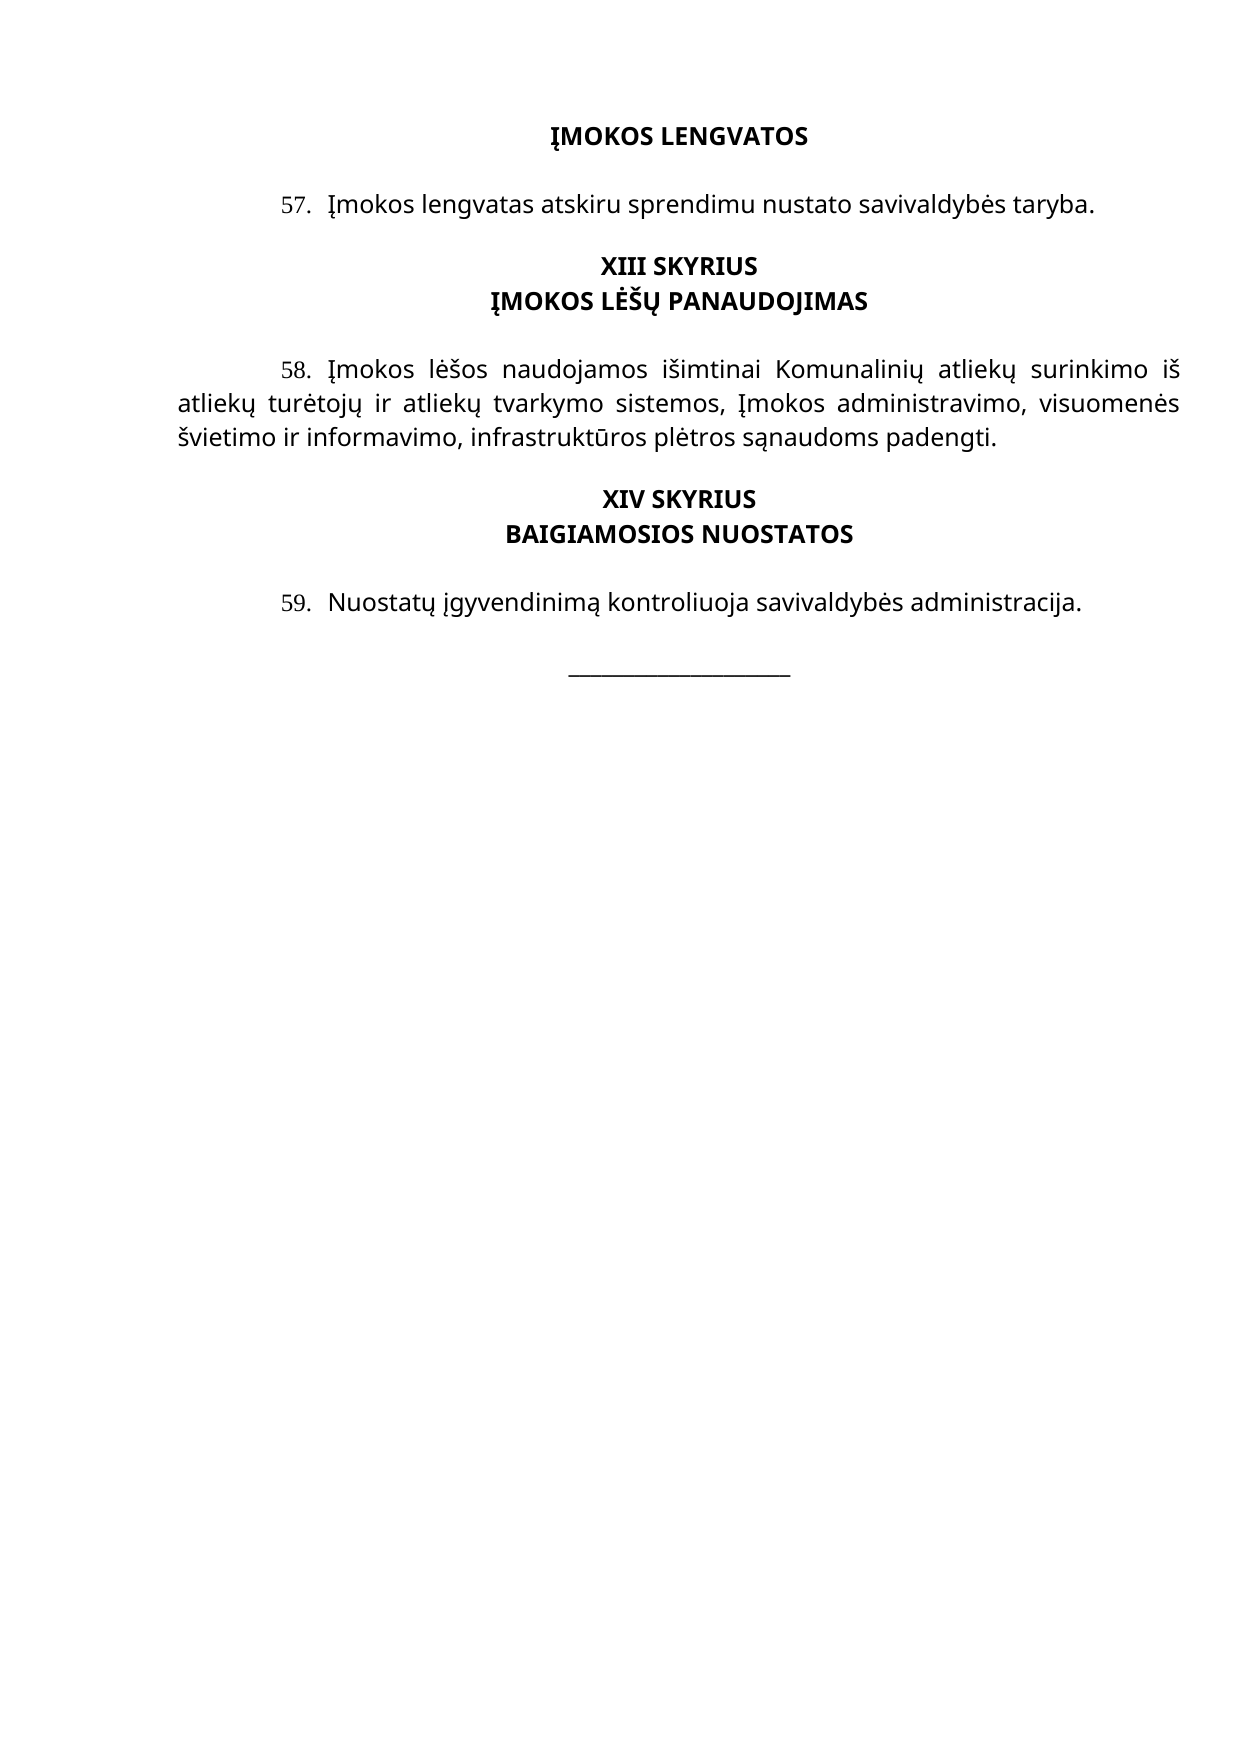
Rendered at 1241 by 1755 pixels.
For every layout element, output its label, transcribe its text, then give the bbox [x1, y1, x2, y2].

text XIV SKYRIUS [177, 482, 1181, 516]
text XIII SKYRIUS [177, 249, 1181, 283]
text ĮMOKOS LENGVATOS [177, 118, 1181, 152]
text ĮMOKOS LĖŠŲ PANAUDOJIMAS [177, 283, 1181, 317]
text BAIGIAMOSIOS NUOSTATOS [177, 516, 1181, 550]
text ____________________ [177, 647, 1181, 681]
text 58. Įmokos lėšos naudojamos išimtinai Komunalinių atliekų surinkimo iš atliekų turėtojų ir atliekų tvarkymo sistemos, Įmokos administravimo, visuomenės švietimo ir informavimo, infrastruktūros plėtros sąnaudoms padengti. [177, 351, 1181, 453]
text 59. Nuostatų įgyvendinimą kontroliuoja savivaldybės administracija. [177, 584, 1181, 618]
text 57. Įmokos lengvatas atskiru sprendimu nustato savivaldybės taryba. [177, 186, 1181, 220]
